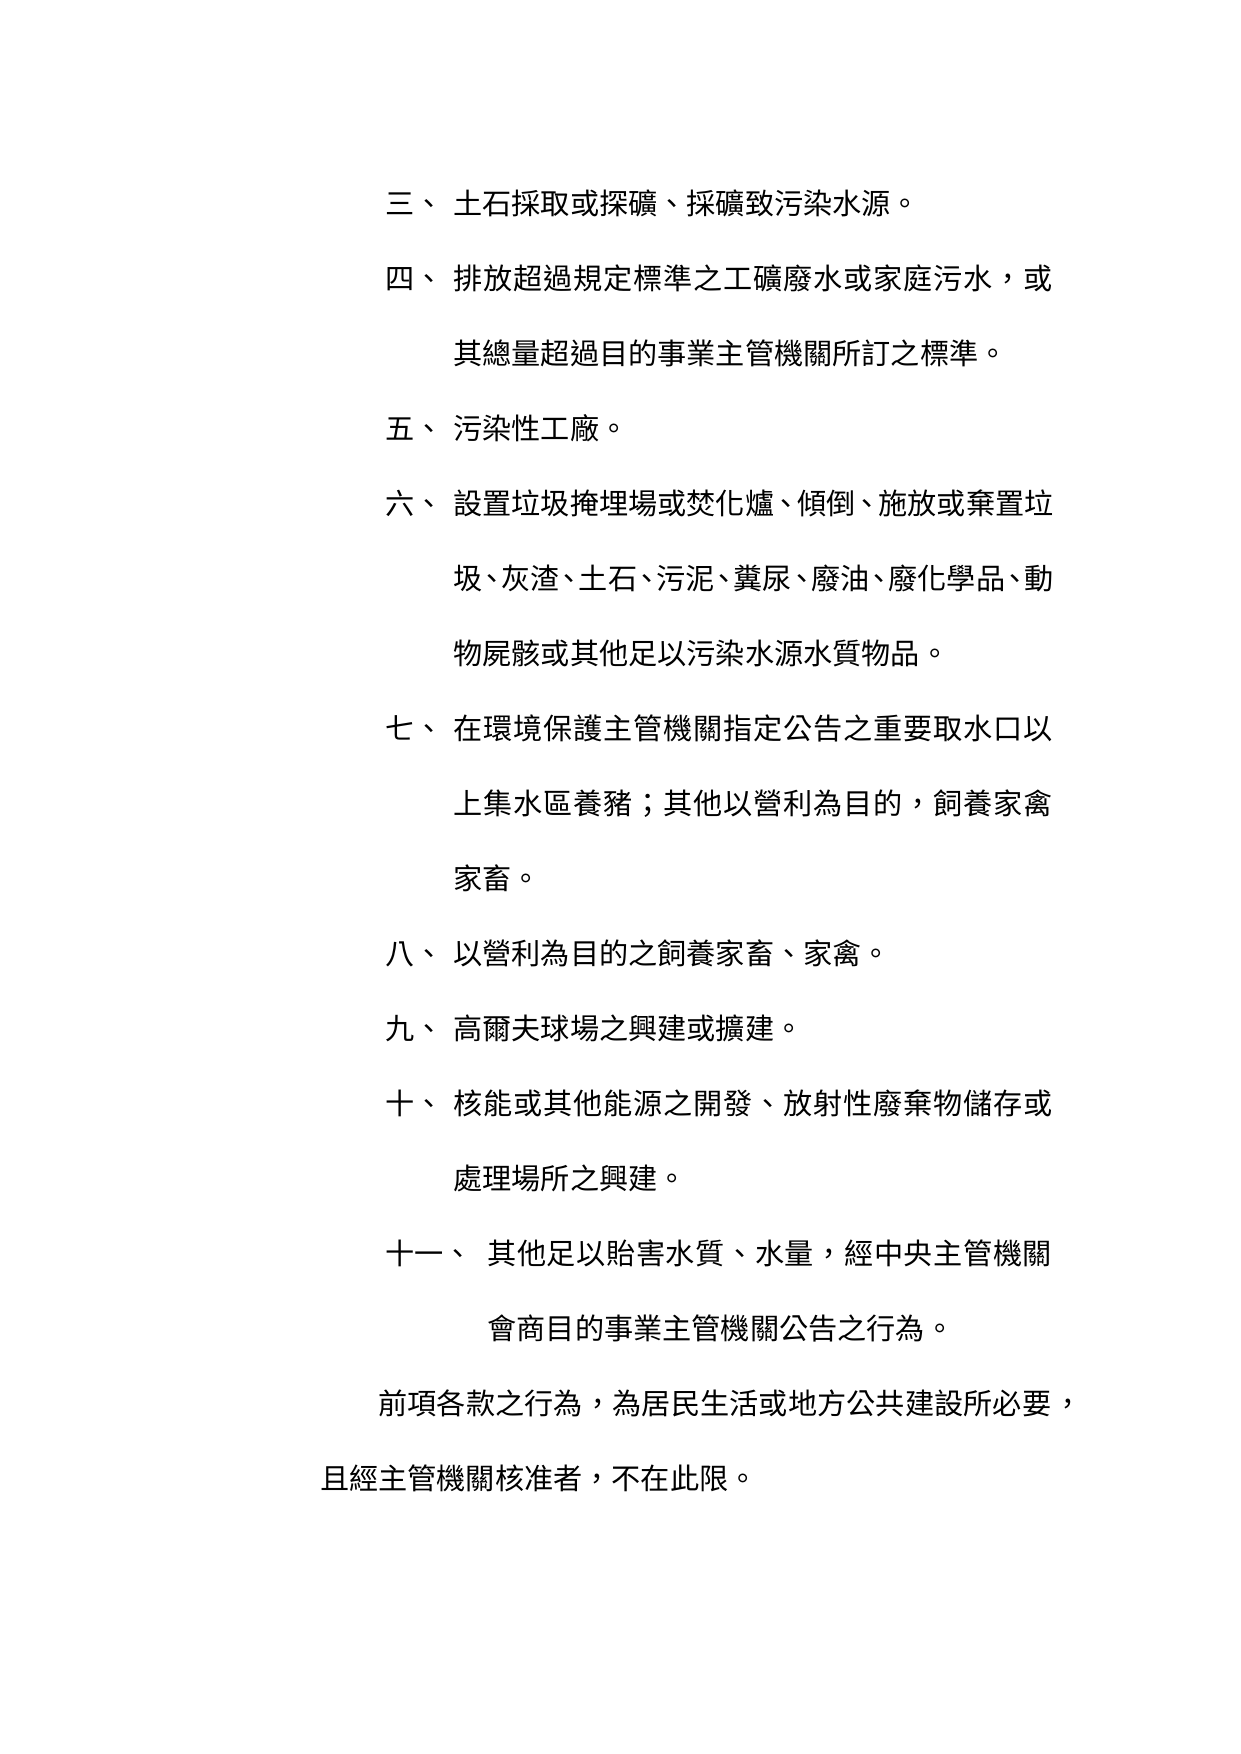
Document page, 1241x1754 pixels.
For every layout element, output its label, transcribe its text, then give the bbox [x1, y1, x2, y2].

text 前項各款之行為，為居民生活或地方公共建設所必要，且經主管機關核准者，不在此限。 [320, 1364, 1053, 1514]
list 土石採取或探礦、採礦致污染水源。 [385, 164, 1053, 239]
list 在環境保護主管機關指定公告之重要取水口以上集水區養豬；其他以營利為目的，飼養家禽、家畜。 [385, 689, 1053, 914]
list 核能或其他能源之開發、放射性廢棄物儲存或處理場所之興建。 [385, 1064, 1053, 1214]
list 高爾夫球場之興建或擴建。 [385, 989, 1053, 1064]
list 設置垃圾掩埋場或焚化爐、傾倒、施放或棄置垃圾、灰渣、土石、污泥、糞尿、廢油、廢化學品、動物屍骸或其他足以污染水源水質物品。 [385, 464, 1053, 689]
list 污染性工廠。 [385, 389, 1053, 464]
list 排放超過規定標準之工礦廢水或家庭污水，或其總量超過目的事業主管機關所訂之標準。 [385, 239, 1053, 389]
list 其他足以貽害水質、水量，經中央主管機關會商目的事業主管機關公告之行為。 [385, 1214, 1053, 1364]
list 以營利為目的之飼養家畜、家禽。 [385, 914, 1053, 989]
